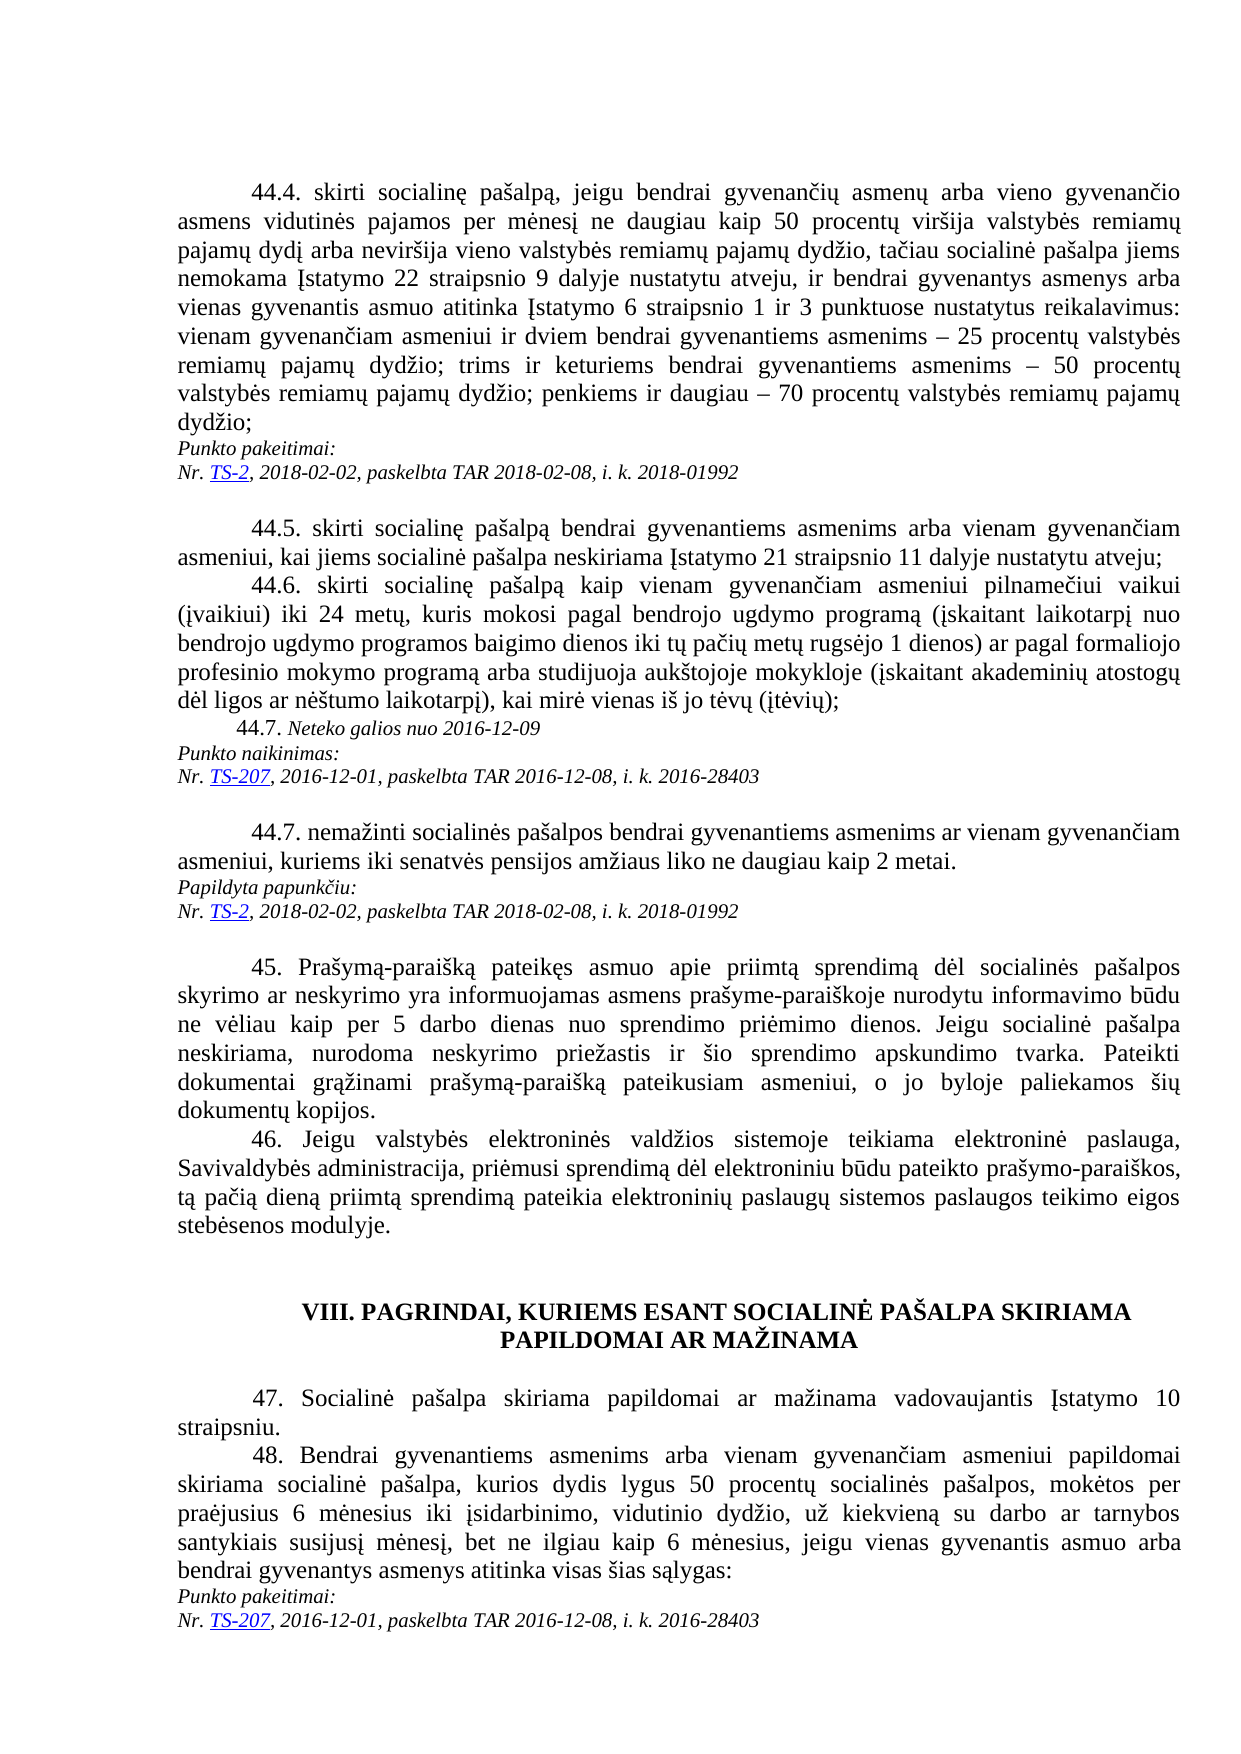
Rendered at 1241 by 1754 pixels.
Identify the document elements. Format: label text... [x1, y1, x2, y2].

text Punkto pakeitimai: [177, 1584, 1181, 1608]
text 47. Socialinė pašalpa skiriama papildomai ar mažinama vadovaujantis Įstatymo 10 straipsniu. [177, 1383, 1181, 1440]
text Nr. TS-207, 2016-12-01, paskelbta TAR 2016-12-08, i. k. 2016-28403 [177, 764, 1181, 788]
text Punkto pakeitimai: [177, 436, 1181, 460]
text 45. Prašymą-paraišką pateikęs asmuo apie priimtą sprendimą dėl socialinės pašalpos skyrimo ar neskyrimo yra informuojamas asmens prašyme-paraiškoje nurodytu informavimo būdu ne vėliau kaip per 5 darbo dienas nuo sprendimo priėmimo dienos. Jeigu socialinė pašalpa neskiriama, nurodoma neskyrimo priežastis ir šio sprendimo apskundimo tvarka. Pateikti dokumentai grąžinami prašymą-paraišką pateikusiam asmeniui, o jo byloje paliekamos šių dokumentų kopijos. [177, 952, 1181, 1124]
text Papildyta papunkčiu: [177, 875, 1181, 899]
text 44.4. skirti socialinę pašalpą, jeigu bendrai gyvenančių asmenų arba vieno gyvenančio asmens vidutinės pajamos per mėnesį ne daugiau kaip 50 procentų viršija valstybės remiamų pajamų dydį arba neviršija vieno valstybės remiamų pajamų dydžio, tačiau socialinė pašalpa jiems nemokama Įstatymo 22 straipsnio 9 dalyje nustatytu atveju, ir bendrai gyvenantys asmenys arba vienas gyvenantis asmuo atitinka Įstatymo 6 straipsnio 1 ir 3 punktuose nustatytus reikalavimus: vienam gyvenančiam asmeniui ir dviem bendrai gyvenantiems asmenims – 25 procentų valstybės remiamų pajamų dydžio; trims ir keturiems bendrai gyvenantiems asmenims – 50 procentų valstybės remiamų pajamų dydžio; penkiems ir daugiau – 70 procentų valstybės remiamų pajamų dydžio; [177, 177, 1181, 436]
text Nr. TS-207, 2016-12-01, paskelbta TAR 2016-12-08, i. k. 2016-28403 [177, 1608, 1181, 1632]
text Nr. TS-2, 2018-02-02, paskelbta TAR 2018-02-08, i. k. 2018-01992 [177, 899, 1181, 923]
text 44.5. skirti socialinę pašalpą bendrai gyvenantiems asmenims arba vienam gyvenančiam asmeniui, kai jiems socialinė pašalpa neskiriama Įstatymo 21 straipsnio 11 dalyje nustatytu atveju; [177, 513, 1181, 570]
text 44.6. skirti socialinę pašalpą kaip vienam gyvenančiam asmeniui pilnamečiui vaikui (įvaikiui) iki 24 metų, kuris mokosi pagal bendrojo ugdymo programą (įskaitant laikotarpį nuo bendrojo ugdymo programos baigimo dienos iki tų pačių metų rugsėjo 1 dienos) ar pagal formaliojo profesinio mokymo programą arba studijuoja aukštojoje mokykloje (įskaitant akademinių atostogų dėl ligos ar nėštumo laikotarpį), kai mirė vienas iš jo tėvų (įtėvių); [177, 570, 1181, 714]
text VIII. PAGRINDAI, KURIEMS ESANT SOCIALINĖ PAŠALPA SKIRIAMA PAPILDOMAI AR MAŽINAMA [177, 1297, 1181, 1354]
text 46. Jeigu valstybės elektroninės valdžios sistemoje teikiama elektroninė paslauga, Savivaldybės administracija, priėmusi sprendimą dėl elektroniniu būdu pateikto prašymo-paraiškos, tą pačią dieną priimtą sprendimą pateikia elektroninių paslaugų sistemos paslaugos teikimo eigos stebėsenos modulyje. [177, 1124, 1181, 1239]
text 48. Bendrai gyvenantiems asmenims arba vienam gyvenančiam asmeniui papildomai skiriama socialinė pašalpa, kurios dydis lygus 50 procentų socialinės pašalpos, mokėtos per praėjusius 6 mėnesius iki įsidarbinimo, vidutinio dydžio, už kiekvieną su darbo ar tarnybos santykiais susijusį mėnesį, bet ne ilgiau kaip 6 mėnesius, jeigu vienas gyvenantis asmuo arba bendrai gyvenantys asmenys atitinka visas šias sąlygas: [177, 1440, 1181, 1584]
text 44.7. Neteko galios nuo 2016-12-09 [177, 714, 1181, 740]
text 44.7. nemažinti socialinės pašalpos bendrai gyvenantiems asmenims ar vienam gyvenančiam asmeniui, kuriems iki senatvės pensijos amžiaus liko ne daugiau kaip 2 metai. [177, 817, 1181, 875]
text Nr. TS-2, 2018-02-02, paskelbta TAR 2018-02-08, i. k. 2018-01992 [177, 460, 1181, 484]
text Punkto naikinimas: [177, 740, 1181, 764]
